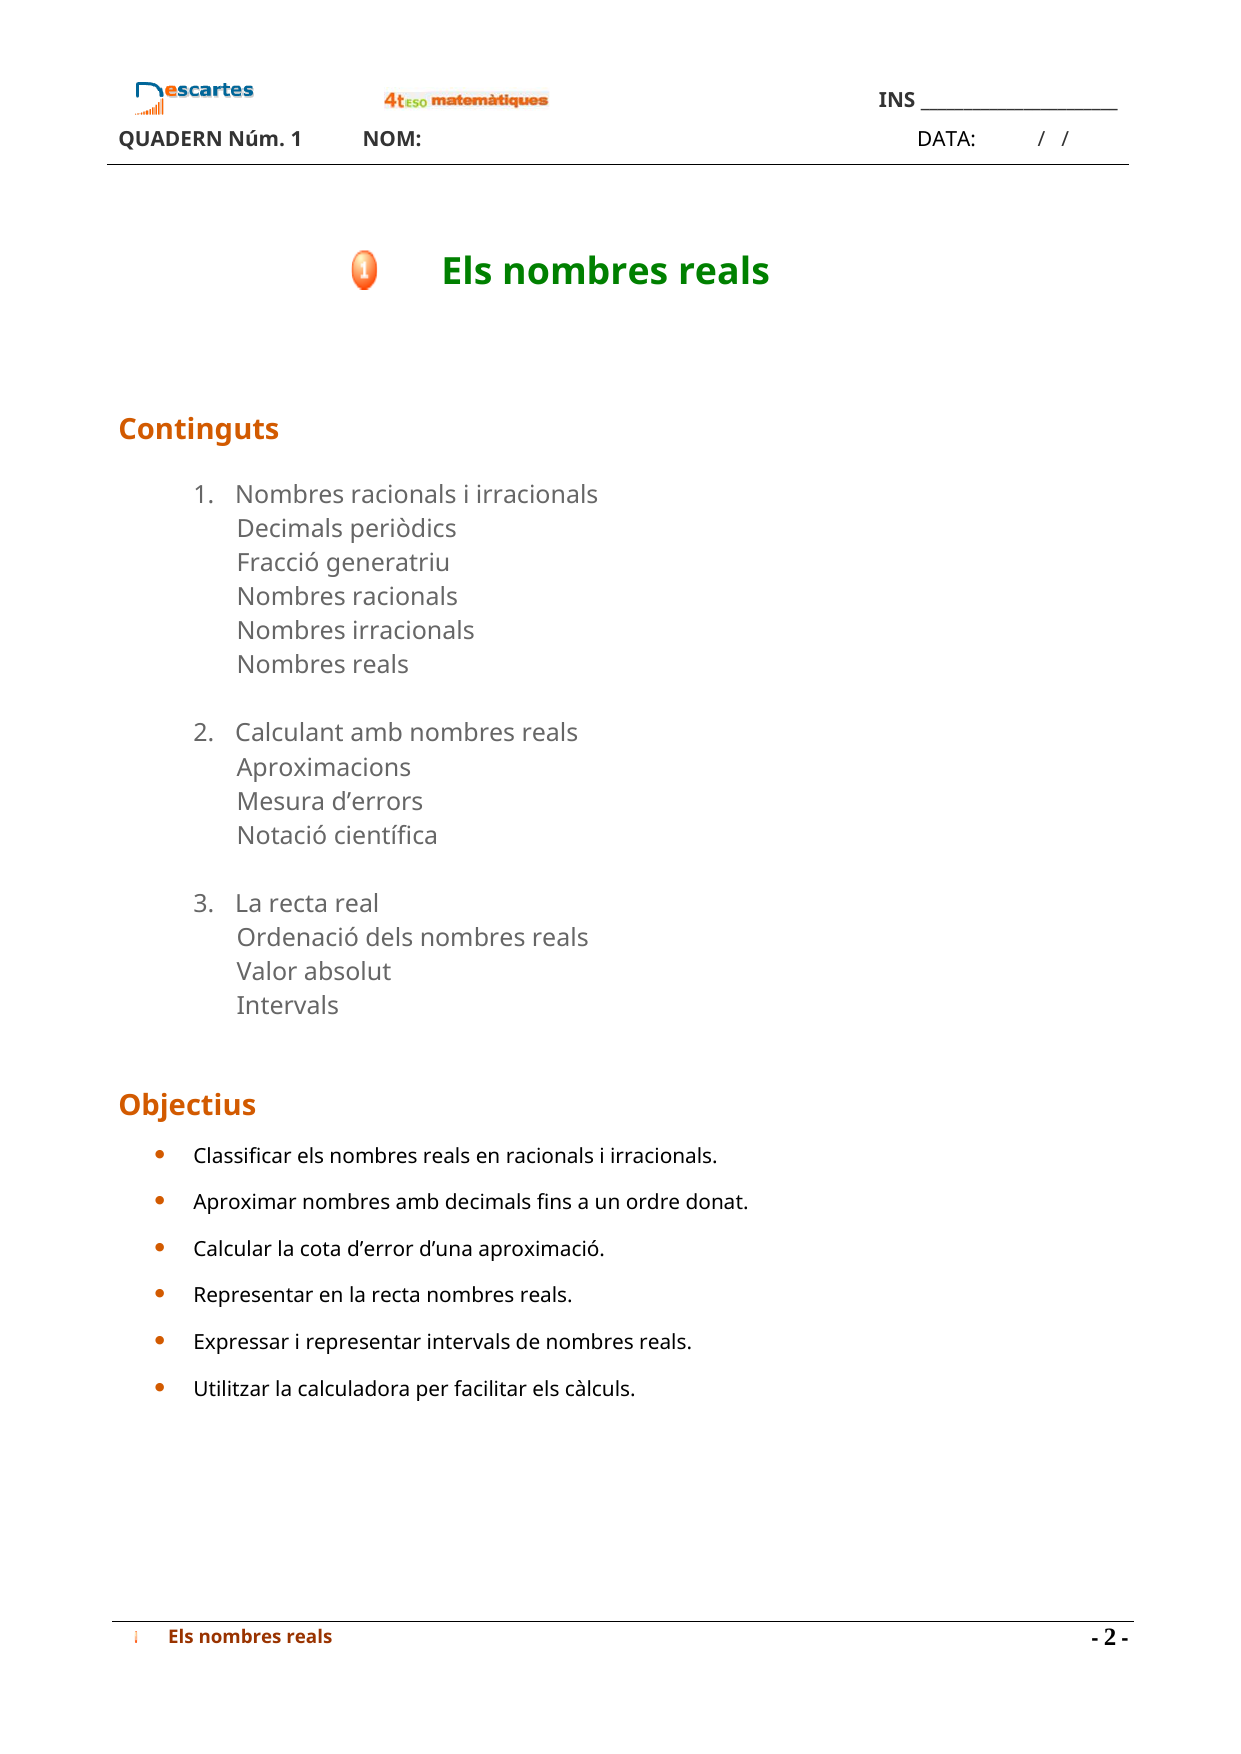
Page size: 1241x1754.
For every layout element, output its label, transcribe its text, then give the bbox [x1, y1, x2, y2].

list Calculant amb nombres reals [193, 715, 1122, 749]
text Continguts [118, 408, 1122, 448]
list Nombres reals [236, 647, 1122, 681]
list Mesura d’errors [236, 783, 1122, 817]
list Representar en la recta nombres reals. [155, 1276, 1122, 1310]
picture [384, 87, 550, 111]
list Nombres racionals i irracionals [193, 477, 1122, 511]
list Decimals periòdics [236, 511, 1122, 545]
list Expressar i representar intervals de nombres reals. [155, 1323, 1122, 1357]
list Valor absolut [236, 953, 1122, 988]
list Aproximar nombres amb decimals fins a un ordre donat. [155, 1183, 1122, 1217]
picture [351, 249, 378, 290]
list Nombres irracionals [236, 613, 1122, 647]
list La recta real [193, 885, 1122, 919]
list Utilitzar la calculadora per facilitar els càlculs. [155, 1369, 1122, 1403]
table_header Els nombres reals [430, 228, 941, 311]
list Aproximacions [236, 749, 1122, 783]
picture [134, 1631, 138, 1643]
list Calcular la cota d’error d’una aproximació. [155, 1229, 1122, 1263]
list Nombres racionals [236, 579, 1122, 613]
list Fracció generatriu [236, 545, 1122, 579]
list Ordenació dels nombres reals [236, 919, 1122, 953]
text Objectius [118, 1084, 1122, 1124]
table_header [299, 228, 430, 311]
picture [134, 82, 257, 115]
list Classificar els nombres reals en racionals i irracionals. [155, 1136, 1122, 1170]
list Notació científica [236, 817, 1122, 851]
list Intervals [236, 988, 1122, 1022]
